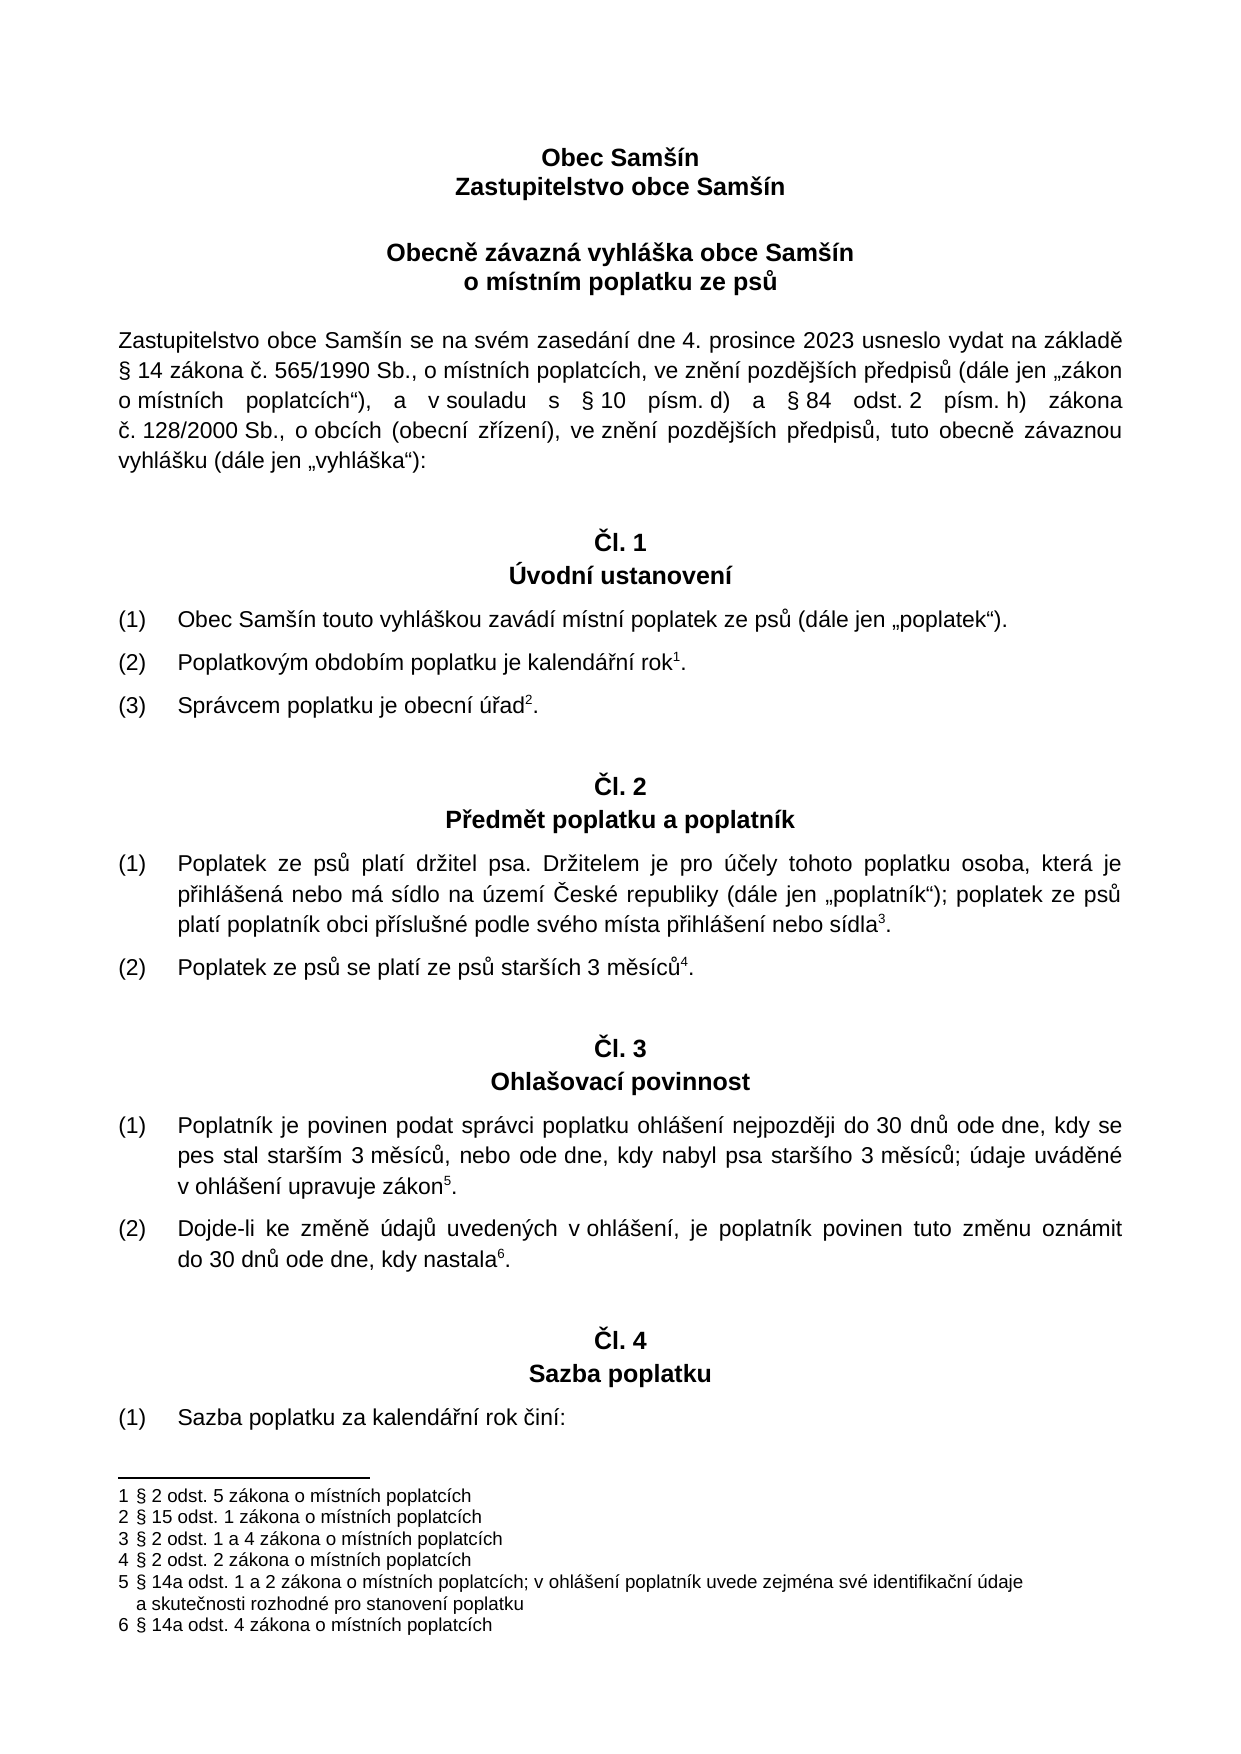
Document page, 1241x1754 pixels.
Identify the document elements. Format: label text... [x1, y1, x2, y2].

list § 14a odst. 4 zákona o místních poplatcích [118, 1614, 1122, 1635]
text Zastupitelstvo obce Samšín se na svém zasedání dne 4. prosince 2023 usneslo vydat na základě § 14 zákona č. 565/1990 Sb., o místních poplatcích, ve znění pozdějších předpisů (dále jen „zákon o místních poplatcích“), a v souladu s § 10 písm. d) a § 84 odst. 2 písm. h) zákona č. 128/2000 Sb., o obcích (obecní zřízení), ve znění pozdějších předpisů, tuto obecně závaznou vyhlášku (dále jen „vyhláška“): [118, 327, 1122, 474]
list Správcem poplatku je obecní úřad. [118, 692, 1122, 718]
list § 14a odst. 1 a 2 zákona o místních poplatcích; v ohlášení poplatník uvede zejména své identifikační údaje a skutečnosti rozhodné pro stanovení poplatku [118, 1571, 1122, 1614]
list § 2 odst. 2 zákona o místních poplatcích [118, 1549, 1122, 1571]
subtitle Čl. 3 Ohlašovací povinnost [118, 1034, 1122, 1096]
subtitle Obecně závazná vyhláška obce Samšín o místním poplatku ze psů [118, 238, 1122, 295]
list Sazba poplatku za kalendářní rok činí: [118, 1404, 1122, 1431]
subtitle Čl. 4 Sazba poplatku [118, 1326, 1122, 1388]
title Obec Samšín Zastupitelstvo obce Samšín [118, 143, 1122, 201]
list § 2 odst. 5 zákona o místních poplatcích [118, 1484, 1122, 1506]
list Poplatník je povinen podat správci poplatku ohlášení nejpozději do 30 dnů ode dne, kdy se pes stal starším 3 měsíců, nebo ode dne, kdy nabyl psa staršího 3 měsíců; údaje uváděné v ohlášení upravuje zákon. [118, 1112, 1122, 1199]
list Poplatek ze psů se platí ze psů starších 3 měsíců. [118, 953, 1122, 980]
list Dojde-li ke změně údajů uvedených v ohlášení, je poplatník povinen tuto změnu oznámit do 30 dnů ode dne, kdy nastala. [118, 1215, 1122, 1272]
subtitle Čl. 2 Předmět poplatku a poplatník [118, 772, 1122, 834]
list Obec Samšín touto vyhláškou zavádí místní poplatek ze psů (dále jen „poplatek“). [118, 606, 1122, 633]
list Poplatkovým obdobím poplatku je kalendářní rok. [118, 649, 1122, 675]
subtitle Čl. 1 Úvodní ustanovení [118, 528, 1122, 589]
list § 2 odst. 1 a 4 zákona o místních poplatcích [118, 1528, 1122, 1549]
list Poplatek ze psů platí držitel psa. Držitelem je pro účely tohoto poplatku osoba, která je přihlášená nebo má sídlo na území České republiky (dále jen „poplatník“); poplatek ze psů platí poplatník obci příslušné podle svého místa přihlášení nebo sídla. [118, 850, 1122, 937]
list § 15 odst. 1 zákona o místních poplatcích [118, 1506, 1122, 1528]
